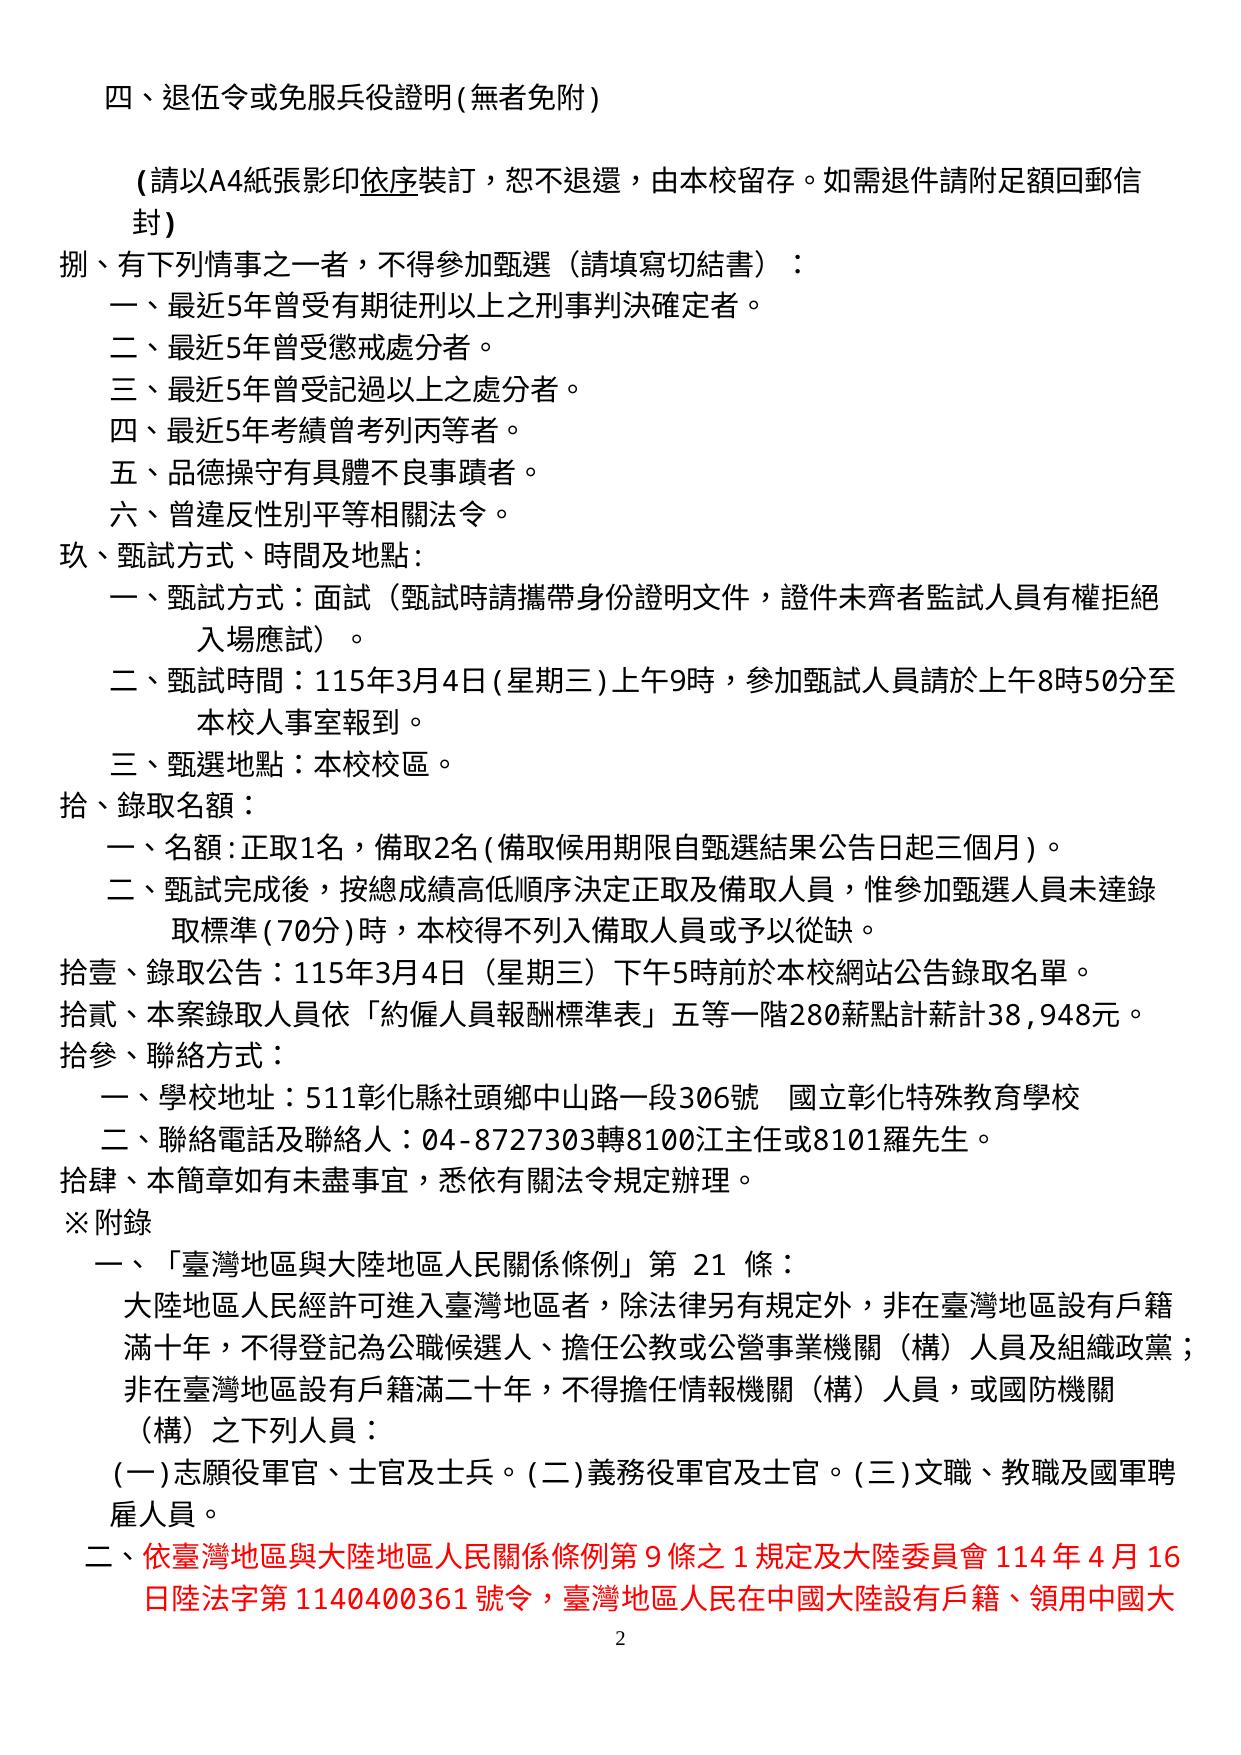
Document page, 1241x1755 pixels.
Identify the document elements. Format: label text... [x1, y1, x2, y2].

text ※附錄 [59, 1200, 1182, 1242]
text 二、依臺灣地區與大陸地區人民關係條例第9條之1規定及大陸委員會114年4月16日陸法字第1140400361號令，臺灣地區人民在中國大陸設有戶籍、領用中國大陸護照、身分證或定居證者，依法須註銷臺灣地區之戶籍，並喪失擔任我國公教職務之權利。參加甄選請於報名時填具「擬任(現職)人員在中國大陸設有戶籍、領用中國大陸護照、身分證、定居證或居住證情形具結書」，不配合具結查核者，不得參加甄選。 [84, 1533, 1182, 1618]
text 四、退伍令或免服兵役證明(無者免附) [104, 75, 1182, 117]
text 一、學校地址：511彰化縣社頭鄉中山路一段306號 國立彰化特殊教育學校 [83, 1075, 1182, 1117]
text 五、品德操守有具體不良事蹟者。 [109, 450, 1182, 492]
text 大陸地區人民經許可進入臺灣地區者，除法律另有規定外，非在臺灣地區設有戶籍滿十年，不得登記為公職候選人、擔任公教或公營事業機關（構）人員及組織政黨；非在臺灣地區設有戶籍滿二十年，不得擔任情報機關（構）人員，或國防機關（構）之下列人員： [124, 1283, 1182, 1450]
text 拾壹、錄取公告：115年3月4日（星期三）下午5時前於本校網站公告錄取名單。 [59, 950, 1182, 992]
text 一、最近5年曾受有期徒刑以上之刑事判決確定者。 [109, 283, 1182, 325]
text 六、曾違反性別平等相關法令。 [109, 492, 1182, 533]
text 拾參、聯絡方式： [59, 1033, 1182, 1075]
text 拾肆、本簡章如有未盡事宜，悉依有關法令規定辦理。 [59, 1158, 1182, 1200]
text 二、甄試完成後，按總成績高低順序決定正取及備取人員，惟參加甄選人員未達錄取標準(70分)時，本校得不列入備取人員或予以從缺。 [106, 867, 1182, 950]
text 二、聯絡電話及聯絡人：04-8727303轉8100江主任或8101羅先生。 [83, 1117, 1182, 1158]
text 捌、有下列情事之一者，不得參加甄選（請填寫切結書）： [59, 242, 1182, 283]
text 一、名額:正取1名，備取2名(備取候用期限自甄選結果公告日起三個月)。 [106, 825, 1182, 867]
text 拾、錄取名額： [59, 783, 1182, 825]
text 三、最近5年曾受記過以上之處分者。 [109, 367, 1182, 408]
text 玖、甄試方式、時間及地點: [59, 533, 1182, 575]
text 三、甄選地點：本校校區。 [109, 742, 1182, 783]
text (一)志願役軍官、士官及士兵。(二)義務役軍官及士官。(三)文職、教職及國軍聘雇人員。 [109, 1450, 1182, 1533]
text 二、甄試時間：115年3月4日(星期三)上午9時，參加甄試人員請於上午8時50分至本校人事室報到。 [109, 658, 1182, 742]
text 一、「臺灣地區與大陸地區人民關係條例」第 21 條： [59, 1242, 1182, 1283]
text 拾貳、本案錄取人員依「約僱人員報酬標準表」五等一階280薪點計薪計38,948元。 [59, 992, 1182, 1033]
text 二、最近5年曾受懲戒處分者。 [109, 325, 1182, 367]
text (請以A4紙張影印依序裝訂，恕不退還，由本校留存。如需退件請附足額回郵信封) [132, 158, 1182, 242]
text 四、最近5年考績曾考列丙等者。 [109, 408, 1182, 450]
text 一、甄試方式：面試（甄試時請攜帶身份證明文件，證件未齊者監試人員有權拒絕入場應試）。 [109, 575, 1182, 658]
